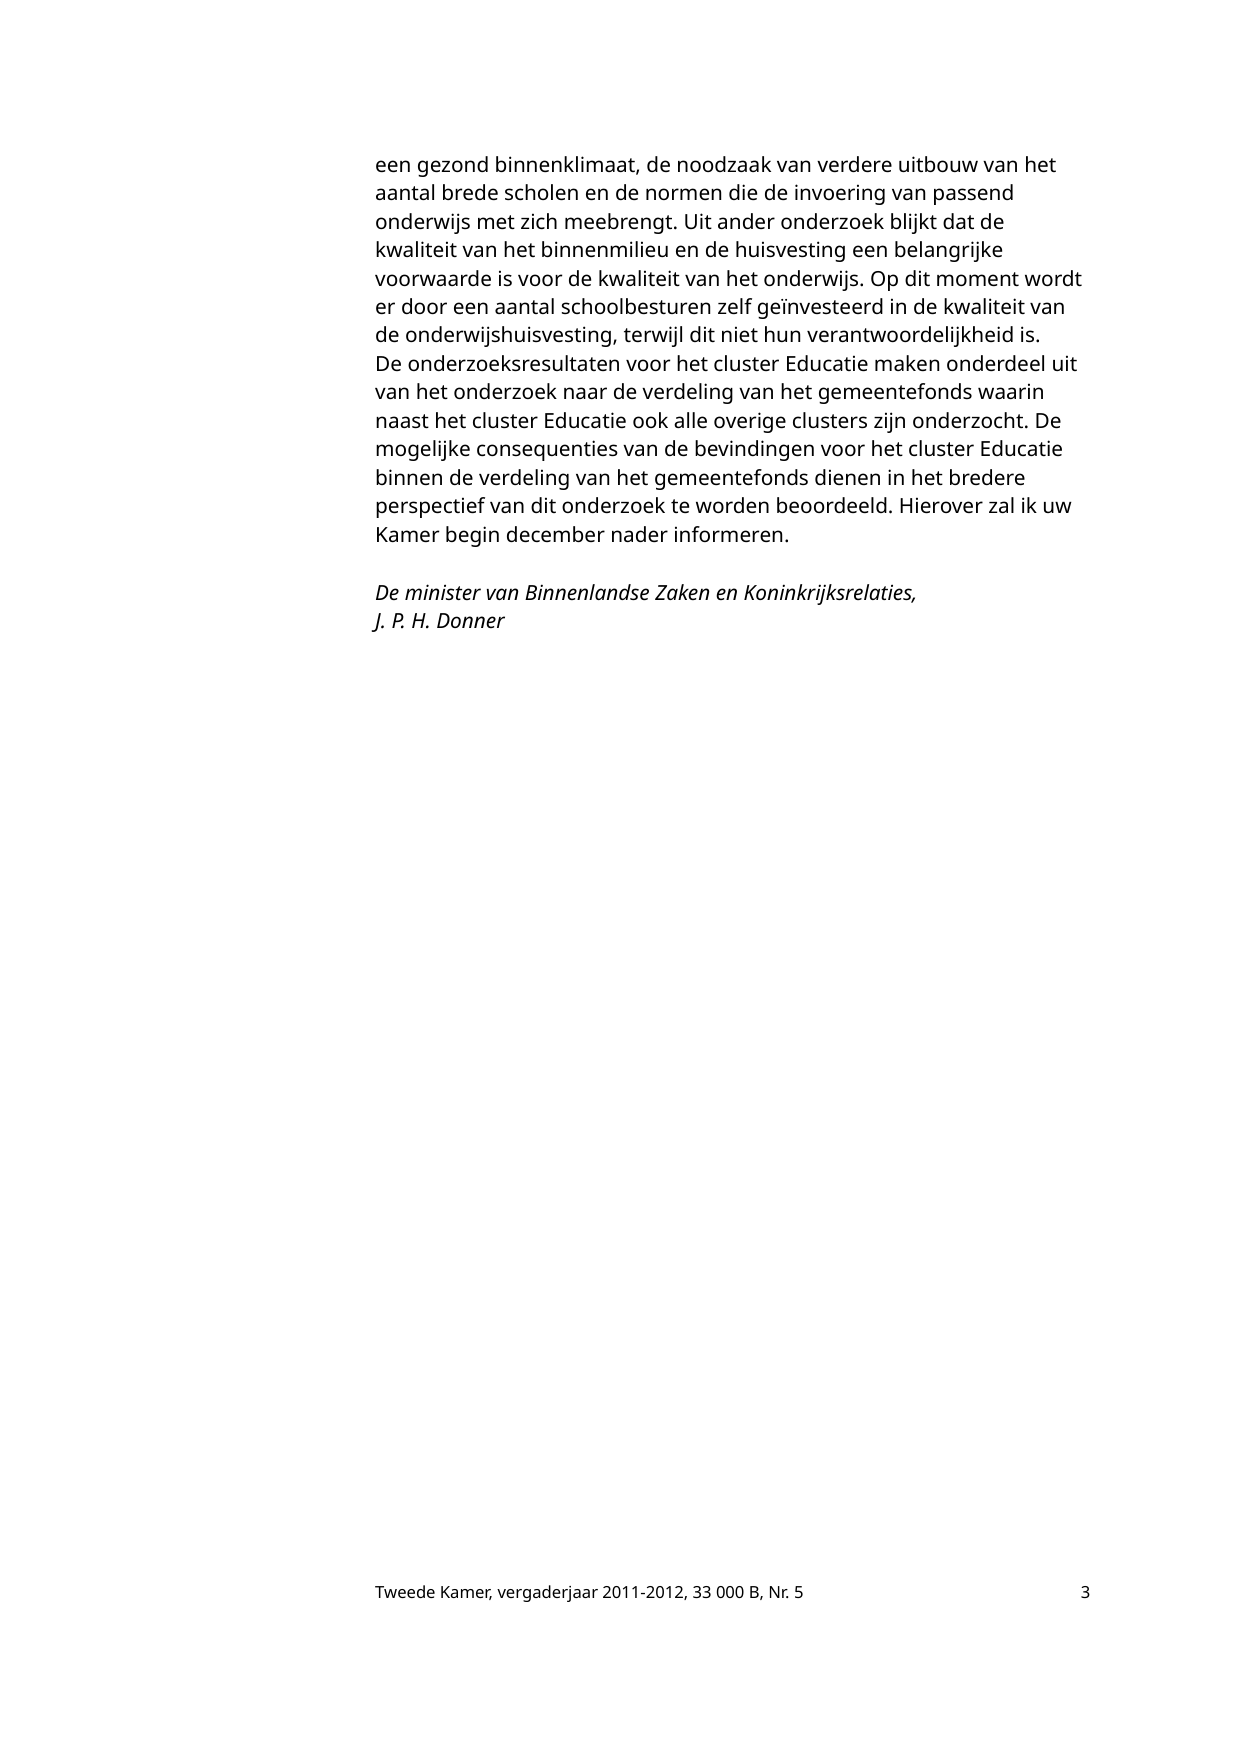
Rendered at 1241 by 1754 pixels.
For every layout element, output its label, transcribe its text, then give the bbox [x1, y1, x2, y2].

text een gezond binnenklimaat, de noodzaak van verdere uitbouw van het aantal brede scholen en de normen die de invoering van passend onderwijs met zich meebrengt. Uit ander onderzoek blijkt dat de kwaliteit van het binnenmilieu en de huisvesting een belangrijke voorwaarde is voor de kwaliteit van het onderwijs. Op dit moment wordt er door een aantal schoolbesturen zelf geïnvesteerd in de kwaliteit van de onderwijshuisvesting, terwijl dit niet hun verantwoordelijkheid is. [375, 150, 1090, 349]
text J. P. H. Donner [375, 607, 1090, 635]
text De minister van Binnenlandse Zaken en Koninkrijksrelaties, [375, 578, 1090, 607]
text De onderzoeksresultaten voor het cluster Educatie maken onderdeel uit van het onderzoek naar de verdeling van het gemeentefonds waarin naast het cluster Educatie ook alle overige clusters zijn onderzocht. De mogelijke consequenties van de bevindingen voor het cluster Educatie binnen de verdeling van het gemeentefonds dienen in het bredere perspectief van dit onderzoek te worden beoordeeld. Hierover zal ik uw Kamer begin december nader informeren. [375, 349, 1090, 548]
